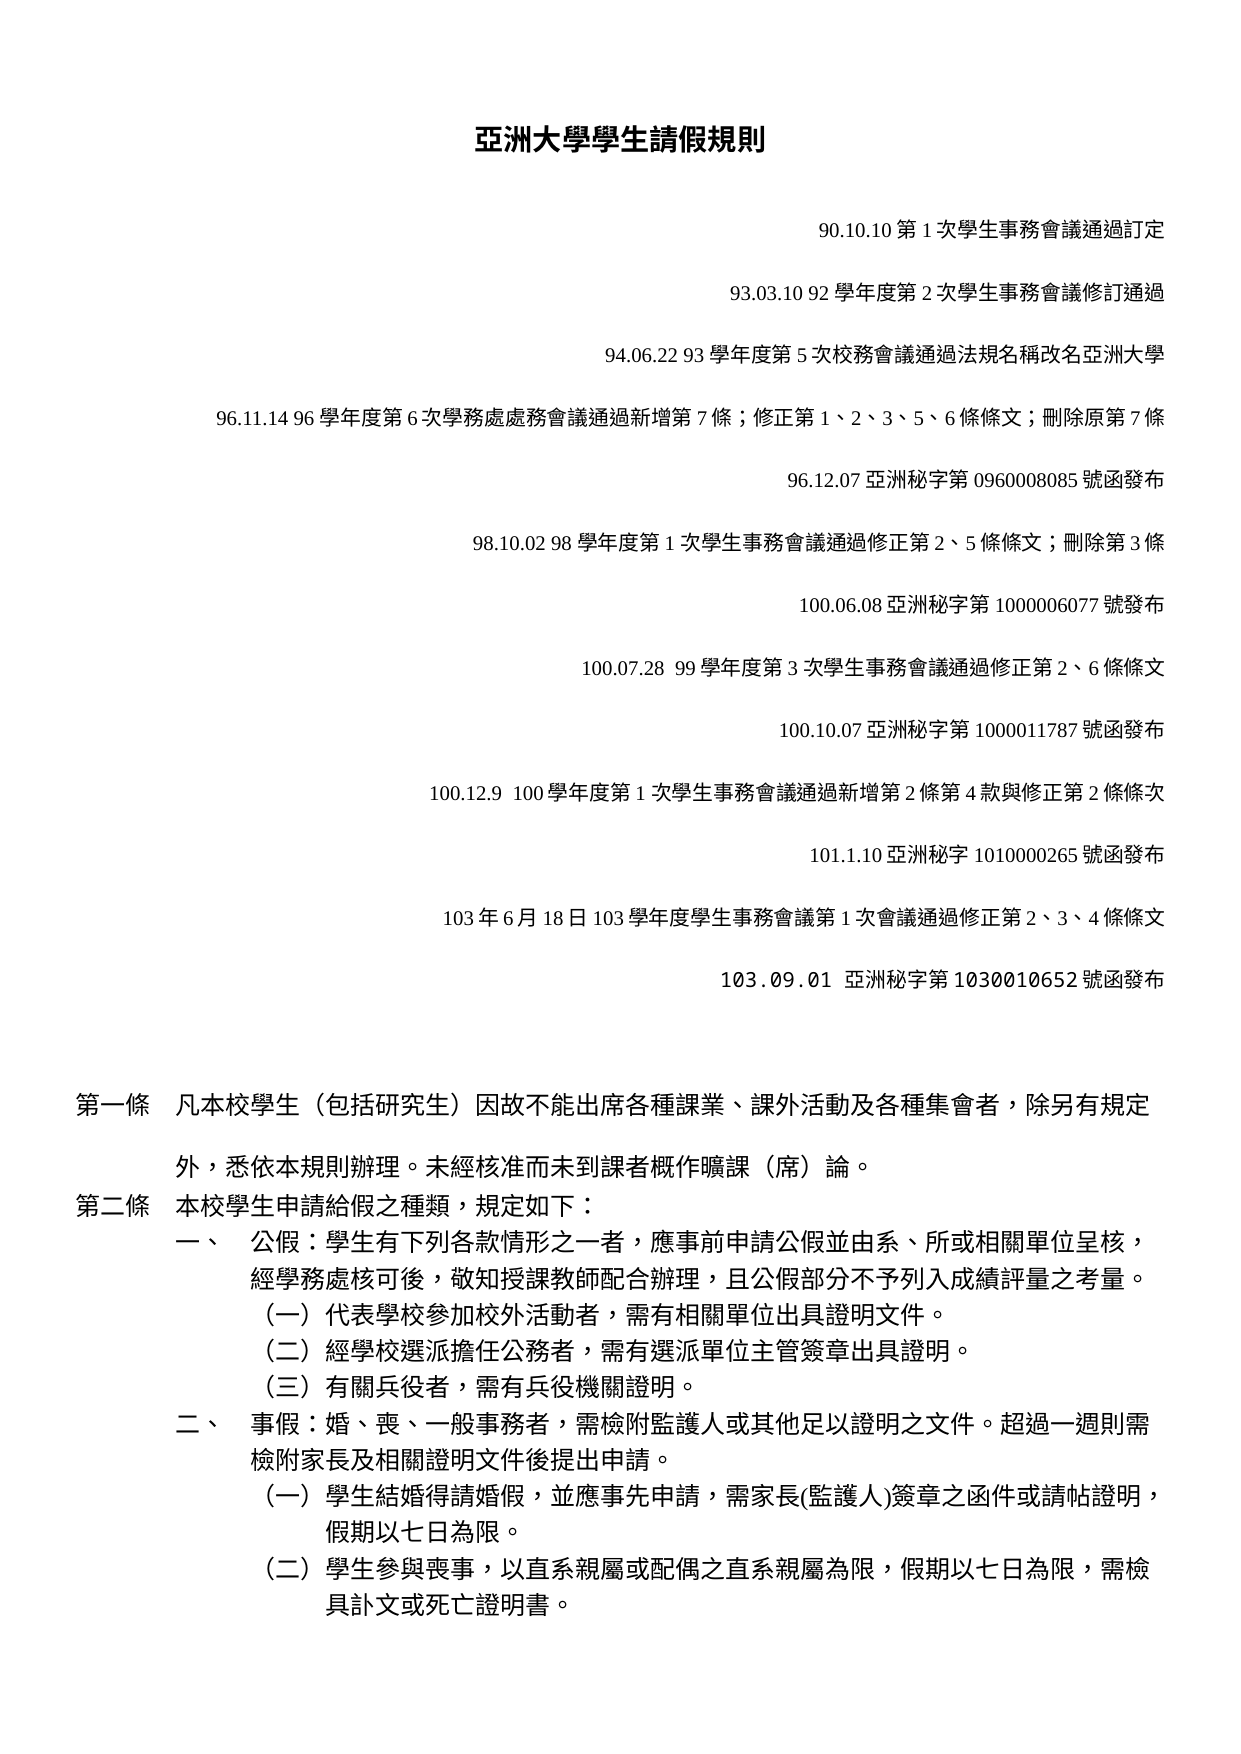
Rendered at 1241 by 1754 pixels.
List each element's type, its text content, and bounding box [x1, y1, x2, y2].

text 一、 公假：學生有下列各款情形之一者，應事前申請公假並由系、所或相關單位呈核，經學務處核可後，敬知授課教師配合辦理，且公假部分不予列入成績評量之考量。 [175, 1223, 1165, 1295]
text 90.10.10 第1次學生事務會議通過訂定 [75, 187, 1165, 249]
text 100.10.07亞洲秘字第1000011787號函發布 [75, 687, 1165, 749]
text （二）經學校選派擔任公務者，需有選派單位主管簽章出具證明。 [250, 1332, 1165, 1368]
text （二）學生參與喪事，以直系親屬或配偶之直系親屬為限，假期以七日為限，需檢具訃文或死亡證明書。 [250, 1549, 1165, 1622]
text 第二條 本校學生申請給假之種類，規定如下： [75, 1187, 1165, 1223]
text 98.10.02 98 學年度第1 次學生事務會議通過修正第2、5條條文；刪除第3條 [75, 499, 1165, 562]
text 100.07.28 99學年度第3 次學生事務會議通過修正第2、6條條文 [75, 624, 1165, 687]
text 二、 事假：婚、喪、一般事務者，需檢附監護人或其他足以證明之文件。超過一週則需檢附家長及相關證明文件後提出申請。 [175, 1404, 1165, 1477]
text 101.1.10亞洲秘字1010000265號函發布 [75, 812, 1165, 874]
text （三）有關兵役者，需有兵役機關證明。 [250, 1368, 1165, 1404]
text 96.11.14 96 學年度第6次學務處處務會議通過新增第7條；修正第1、2、3、5、6條條文；刪除原第7條 [75, 374, 1165, 437]
text （一）代表學校參加校外活動者，需有相關單位出具證明文件。 [250, 1295, 1165, 1332]
text 103.09.01 亞洲秘字第1030010652號函發布 [75, 937, 1165, 999]
text 100.06.08亞洲秘字第1000006077號發布 [75, 562, 1165, 624]
text 亞洲大學學生請假規則 [75, 96, 1165, 158]
text 93.03.10 92 學年度第2次學生事務會議修訂通過 [75, 249, 1165, 312]
text 96.12.07 亞洲秘字第0960008085號函發布 [75, 437, 1165, 499]
text （一）學生結婚得請婚假，並應事先申請，需家長(監護人)簽章之函件或請帖證明，假期以七日為限。 [250, 1477, 1165, 1549]
text 100.12.9 100學年度第1 次學生事務會議通過新增第2條第4款與修正第2條條次 [75, 749, 1165, 812]
text 103年6月18日103學年度學生事務會議第1次會議通過修正第2、3、4條條文 [75, 874, 1165, 937]
text 第一條 凡本校學生（包括研究生）因故不能出席各種課業、課外活動及各種集會者，除另有規定外，悉依本規則辦理。未經核准而未到課者概作曠課（席）論。 [75, 1062, 1165, 1187]
text 94.06.22 93 學年度第5次校務會議通過法規名稱改名亞洲大學 [75, 312, 1165, 374]
